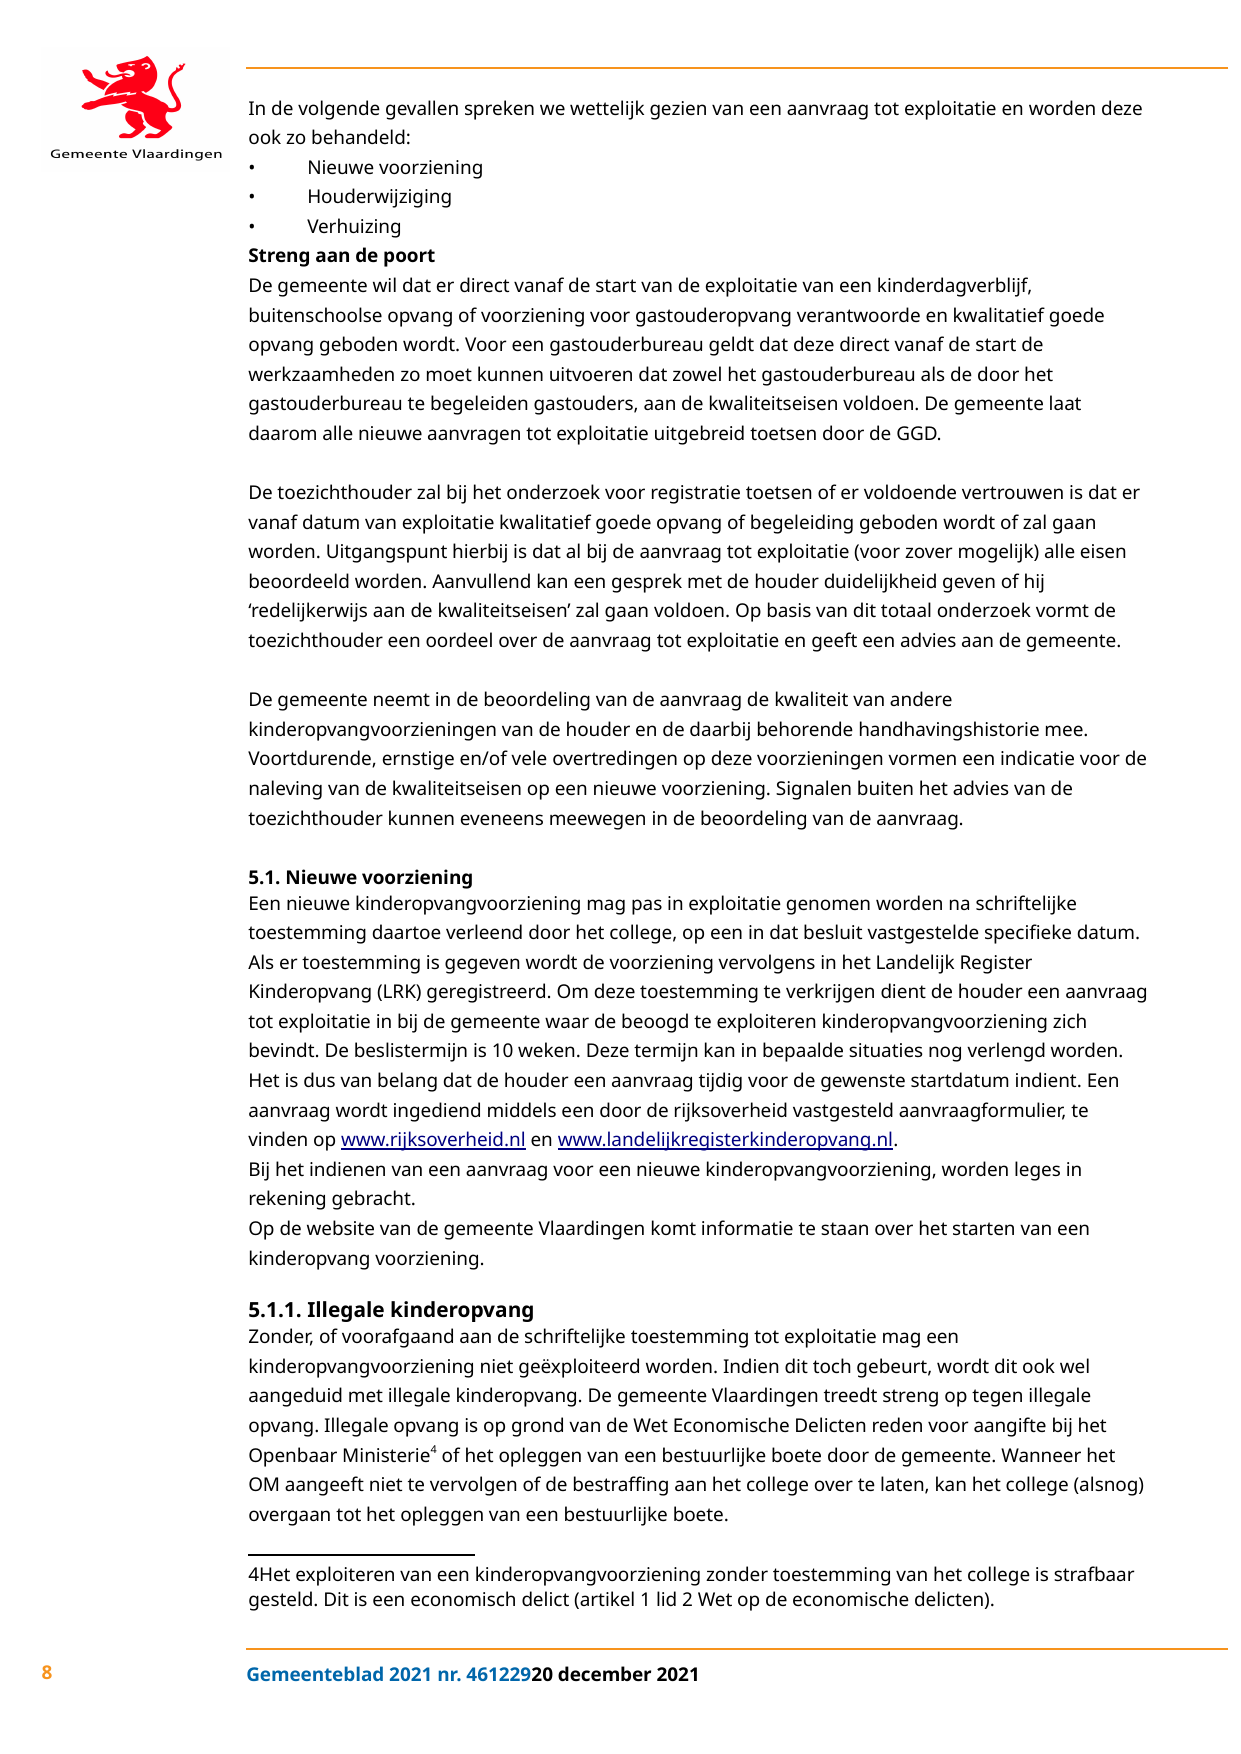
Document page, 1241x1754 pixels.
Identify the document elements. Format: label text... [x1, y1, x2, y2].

text Op de website van de gemeente Vlaardingen komt informatie te staan over het starten van een kinderopvang voorziening. [248, 1215, 1152, 1270]
text De gemeente wil dat er direct vanaf de start van de exploitatie van een kinderdagverblijf, buitenschoolse opvang of voorziening voor gastouderopvang verantwoorde en kwalitatief goede opvang geboden wordt. Voor een gastouderbureau geldt dat deze direct vanaf de start de werkzaamheden zo moet kunnen uitvoeren dat zowel het gastouderbureau als de door het gastouderbureau te begeleiden gastouders, aan de kwaliteitseisen voldoen. De gemeente laat daarom alle nieuwe aanvragen tot exploitatie uitgebreid toetsen door de GGD. [248, 272, 1152, 446]
list Nieuwe voorziening [248, 154, 1152, 180]
text De gemeente neemt in de beoordeling van de aanvraag de kwaliteit van andere kinderopvangvoorzieningen van de houder en de daarbij behorende handhavingshistorie mee. Voortdurende, ernstige en/of vele overtredingen op deze voorzieningen vormen een indicatie voor de naleving van de kwaliteitseisen op een nieuwe voorziening. Signalen buiten het advies van de toezichthouder kunnen eveneens meewegen in de beoordeling van de aanvraag. [248, 686, 1152, 831]
text 5.1. Nieuwe voorziening [248, 864, 1152, 890]
text Een nieuwe kinderopvangvoorziening mag pas in exploitatie genomen worden na schriftelijke toestemming daartoe verleend door het college, op een in dat besluit vastgestelde specifieke datum. Als er toestemming is gegeven wordt de voorziening vervolgens in het Landelijk Register Kinderopvang (LRK) geregistreerd. Om deze toestemming te verkrijgen dient de houder een aanvraag tot exploitatie in bij de gemeente waar de beoogd te exploiteren kinderopvangvoorziening zich bevindt. De beslistermijn is 10 weken. Deze termijn kan in bepaalde situaties nog verlengd worden. Het is dus van belang dat de houder een aanvraag tijdig voor de gewenste startdatum indient. Een aanvraag wordt ingediend middels een door de rijksoverheid vastgesteld aanvraagformulier, te vinden op www.rijksoverheid.nl en www.landelijkregisterkinderopvang.nl. [248, 890, 1152, 1152]
text Streng aan de poort [248, 243, 1152, 268]
list Houderwijziging [248, 183, 1152, 209]
text 5.1.1. Illegale kinderopvang [248, 1295, 1152, 1323]
text Het exploiteren van een kinderopvangvoorziening zonder toestemming van het college is strafbaar gesteld. Dit is een economisch delict (artikel 1 lid 2 Wet op de economische delicten). [248, 1561, 1152, 1612]
list Verhuizing [248, 213, 1152, 239]
text Zonder, of voorafgaand aan de schriftelijke toestemming tot exploitatie mag een kinderopvangvoorziening niet geëxploiteerd worden. Indien dit toch gebeurt, wordt dit ook wel aangeduid met illegale kinderopvang. De gemeente Vlaardingen treedt streng op tegen illegale opvang. Illegale opvang is op grond van de Wet Economische Delicten reden voor aangifte bij het Openbaar Ministerie of het opleggen van een bestuurlijke boete door de gemeente. Wanneer het OM aangeeft niet te vervolgen of de bestraffing aan het college over te laten, kan het college (alsnog) overgaan tot het opleggen van een bestuurlijke boete. [248, 1323, 1152, 1527]
text In de volgende gevallen spreken we wettelijk gezien van een aanvraag tot exploitatie en worden deze ook zo behandeld: [248, 95, 1152, 150]
picture [41, 47, 231, 172]
text Bij het indienen van een aanvraag voor een nieuwe kinderopvangvoorziening, worden leges in rekening gebracht. [248, 1156, 1152, 1211]
text De toezichthouder zal bij het onderzoek voor registratie toetsen of er voldoende vertrouwen is dat er vanaf datum van exploitatie kwalitatief goede opvang of begeleiding geboden wordt of zal gaan worden. Uitgangspunt hierbij is dat al bij de aanvraag tot exploitatie (voor zover mogelijk) alle eisen beoordeeld worden. Aanvullend kan een gesprek met de houder duidelijkheid geven of hij ‘redelijkerwijs aan de kwaliteitseisen’ zal gaan voldoen. Op basis van dit totaal onderzoek vormt de toezichthouder een oordeel over de aanvraag tot exploitatie en geeft een advies aan de gemeente. [248, 479, 1152, 653]
